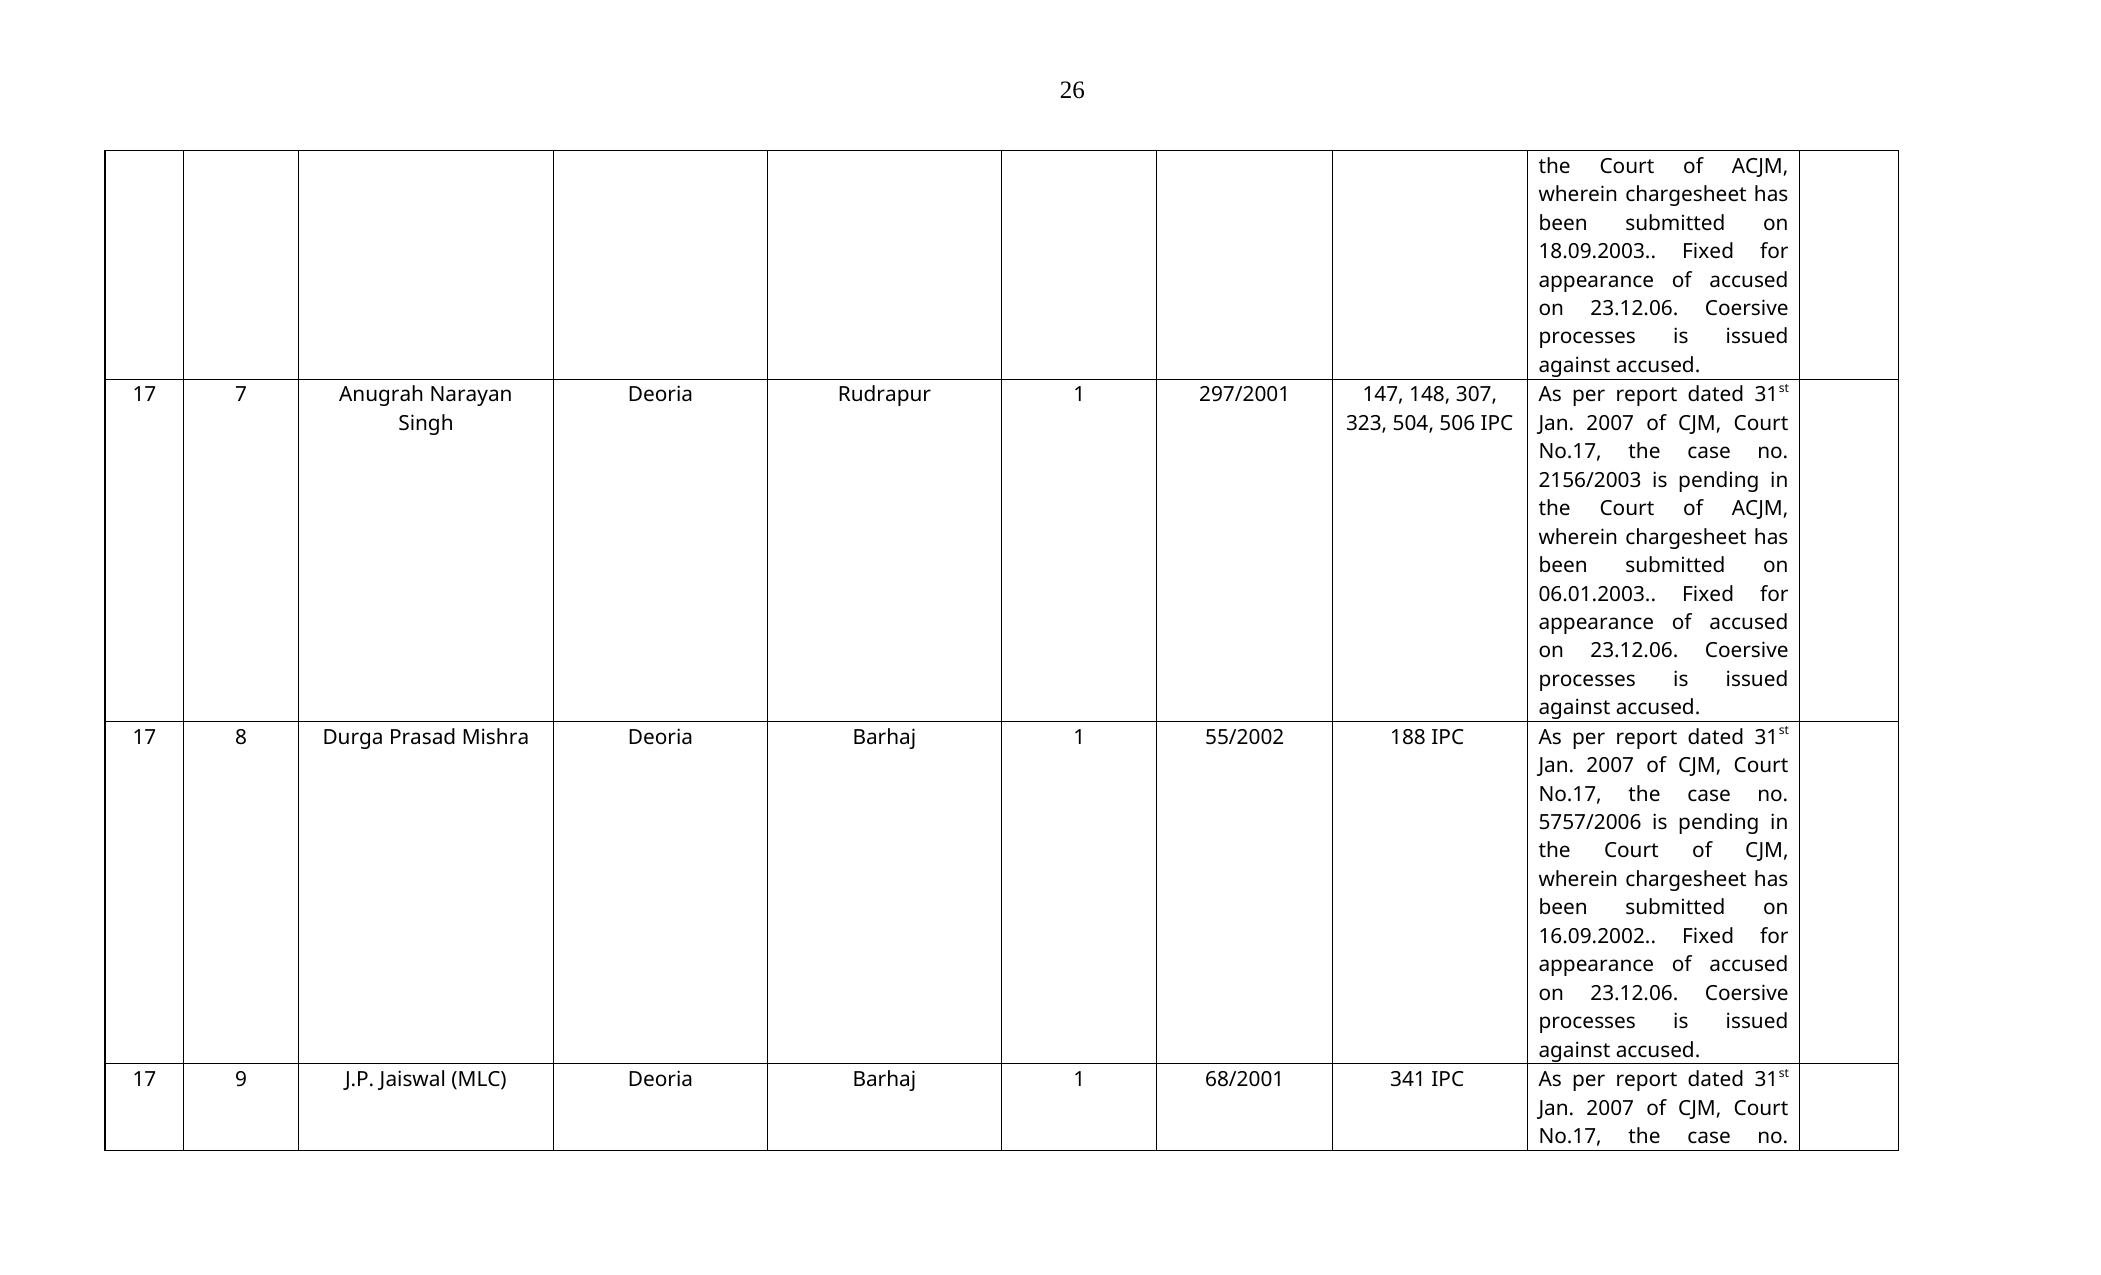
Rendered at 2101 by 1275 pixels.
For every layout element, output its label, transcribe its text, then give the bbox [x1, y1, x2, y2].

table_cell [1157, 151, 1332, 378]
table_cell Deoria [554, 380, 767, 721]
table_cell 1 [1002, 380, 1156, 721]
table_cell 17 [106, 380, 183, 721]
table_cell Anugrah Narayan Singh [299, 380, 553, 721]
table_cell 1 [1002, 1064, 1156, 1149]
table_cell 68/2001 [1157, 1064, 1332, 1149]
table_cell Barhaj [768, 722, 1001, 1063]
table_cell [768, 151, 1001, 378]
table_cell 17 [106, 1064, 183, 1149]
table_cell 188 IPC [1333, 722, 1527, 1063]
table_cell Durga Prasad Mishra [299, 722, 553, 1063]
table_cell 341 IPC [1333, 1064, 1527, 1149]
table_cell 297/2001 [1157, 380, 1332, 721]
table_cell As per report dated 31st Jan. 2007 of CJM, Court No.17, the case no. 2156/2003 is pending in the Court of ACJM, wherein chargesheet has been submitted on 06.01.2003.. Fixed for appearance of accused on 23.12.06. Coersive processes is issued against accused. [1528, 380, 1799, 721]
table_cell [1800, 151, 1898, 378]
table_cell 1 [1002, 722, 1156, 1063]
table_cell As per report dated 31st Jan. 2007 of CJM, Court No.17, the case no. [1528, 1064, 1799, 1149]
table_cell [554, 151, 767, 378]
table_cell J.P. Jaiswal (MLC) [299, 1064, 553, 1149]
table_cell Deoria [554, 722, 767, 1063]
table_cell [299, 151, 553, 378]
table_cell 7 [184, 380, 298, 721]
table_cell 147, 148, 307, 323, 504, 506 IPC [1333, 380, 1527, 721]
table_cell [1800, 380, 1898, 721]
table_cell 9 [184, 1064, 298, 1149]
table_cell [1800, 722, 1898, 1063]
table_cell [1002, 151, 1156, 378]
table_cell Deoria [554, 1064, 767, 1149]
table_cell 17 [106, 722, 183, 1063]
table_cell [184, 151, 298, 378]
table_cell Rudrapur [768, 380, 1001, 721]
table_cell 55/2002 [1157, 722, 1332, 1063]
table_cell 8 [184, 722, 298, 1063]
table_cell [1800, 1064, 1898, 1149]
table_cell [1333, 151, 1527, 378]
table_cell the Court of ACJM, wherein chargesheet has been submitted on 18.09.2003.. Fixed for appearance of accused on 23.12.06. Coersive processes is issued against accused. [1528, 151, 1799, 378]
table_cell [106, 151, 183, 378]
table_cell As per report dated 31st Jan. 2007 of CJM, Court No.17, the case no. 5757/2006 is pending in the Court of CJM, wherein chargesheet has been submitted on 16.09.2002.. Fixed for appearance of accused on 23.12.06. Coersive processes is issued against accused. [1528, 722, 1799, 1063]
table_cell Barhaj [768, 1064, 1001, 1149]
